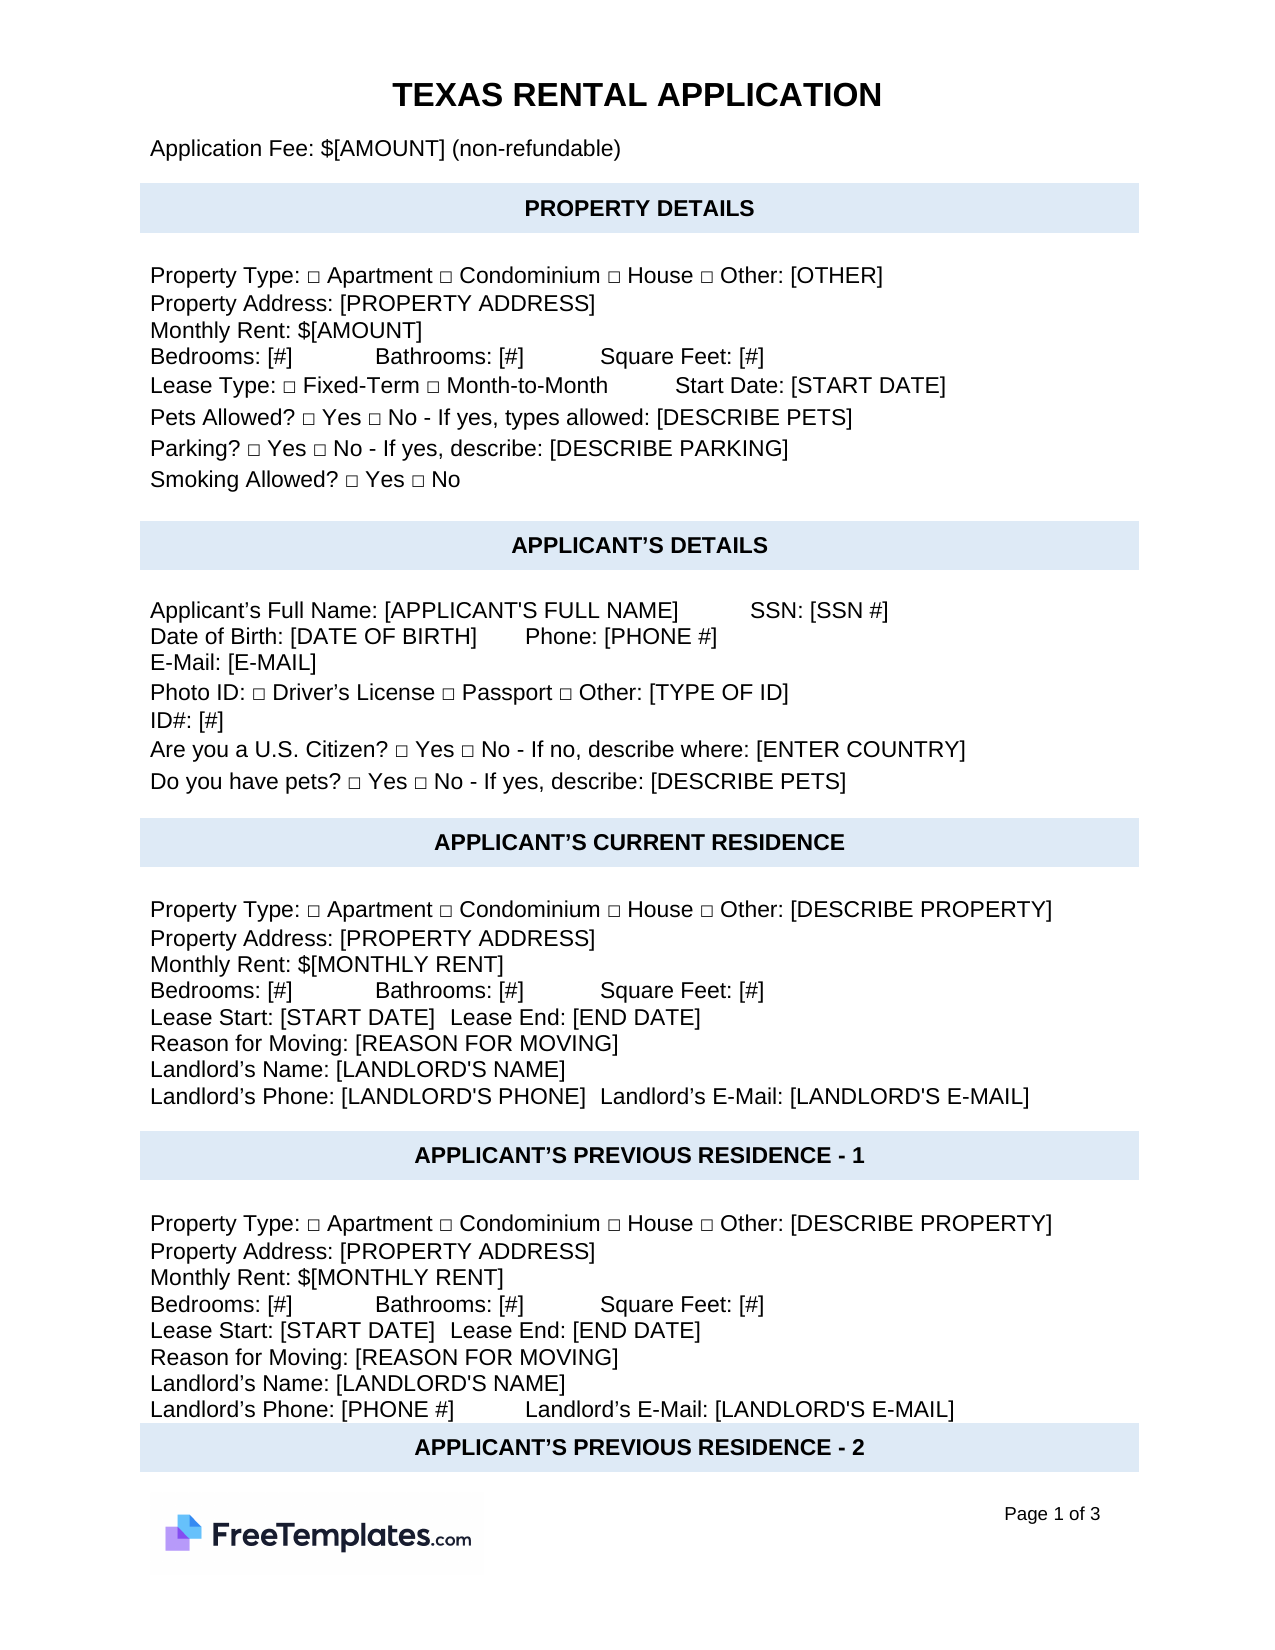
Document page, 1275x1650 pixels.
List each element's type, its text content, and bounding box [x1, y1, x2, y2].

text Monthly Rent: $[MONTHLY RENT] [150, 1264, 1125, 1291]
text Parking? ☐ Yes ☐ No - If yes, describe: [DESCRIBE PARKING] [150, 432, 1125, 463]
text Property Type: ☐ Apartment ☐ Condominium ☐ House ☐ Other: [DESCRIBE PROPERTY] [150, 893, 1125, 925]
text Smoking Allowed? ☐ Yes ☐ No [150, 463, 1125, 494]
text Date of Birth: [DATE OF BIRTH] Phone: [PHONE #] [150, 623, 1125, 649]
table_header APPLICANT’S DETAILS [140, 521, 1139, 570]
text Monthly Rent: $[MONTHLY RENT] [150, 951, 1125, 977]
text Property Type: ☐ Apartment ☐ Condominium ☐ House ☐ Other: [DESCRIBE PROPERTY] [150, 1207, 1125, 1238]
table_header APPLICANT’S PREVIOUS RESIDENCE - 1 [140, 1131, 1139, 1180]
text Monthly Rent: $[AMOUNT] [150, 317, 1125, 343]
text Photo ID: ☐ Driver’s License ☐ Passport ☐ Other: [TYPE OF ID] [150, 676, 1125, 707]
text Applicant’s Full Name: [APPLICANT'S FULL NAME] SSN: [SSN #] [150, 597, 1125, 623]
text Bedrooms: [#] Bathrooms: [#] Square Feet: [#] [150, 1291, 1125, 1317]
text Property Address: [PROPERTY ADDRESS] [150, 925, 1125, 951]
text E-Mail: [E-MAIL] [150, 649, 1125, 676]
text Lease Start: [START DATE] Lease End: [END DATE] [150, 1004, 1125, 1030]
table_header APPLICANT’S PREVIOUS RESIDENCE - 2 [140, 1423, 1139, 1472]
text Lease Start: [START DATE] Lease End: [END DATE] [150, 1317, 1125, 1343]
text Landlord’s Phone: [PHONE #] Landlord’s E-Mail: [LANDLORD'S E-MAIL] [150, 1396, 1125, 1422]
text Do you have pets? ☐ Yes ☐ No - If yes, describe: [DESCRIBE PETS] [150, 764, 1125, 796]
text Property Address: [PROPERTY ADDRESS] [150, 1238, 1125, 1264]
text Bedrooms: [#] Bathrooms: [#] Square Feet: [#] [150, 343, 1125, 369]
text Bedrooms: [#] Bathrooms: [#] Square Feet: [#] [150, 977, 1125, 1004]
table_header APPLICANT’S CURRENT RESIDENCE [140, 818, 1139, 867]
text Landlord’s Name: [LANDLORD'S NAME] [150, 1056, 1125, 1083]
text Landlord’s Phone: [LANDLORD'S PHONE] Landlord’s E-Mail: [LANDLORD'S E-MAIL] [150, 1083, 1125, 1109]
text Pets Allowed? ☐ Yes ☐ No - If yes, types allowed: [DESCRIBE PETS] [150, 401, 1125, 432]
text Application Fee: $[AMOUNT] (non-refundable) [150, 135, 1125, 161]
text Lease Type: ☐ Fixed-Term ☐ Month-to-Month Start Date: [START DATE] [150, 369, 1125, 401]
text TEXAS RENTAL APPLICATION [150, 75, 1125, 113]
text Property Address: [PROPERTY ADDRESS] [150, 290, 1125, 317]
table_header PROPERTY DETAILS [140, 183, 1139, 233]
text Reason for Moving: [REASON FOR MOVING] [150, 1030, 1125, 1056]
text Reason for Moving: [REASON FOR MOVING] [150, 1343, 1125, 1370]
text ID#: [#] [150, 707, 1125, 733]
text Are you a U.S. Citizen? ☐ Yes ☐ No - If no, describe where: [ENTER COUNTRY] [150, 733, 1125, 764]
text Property Type: ☐ Apartment ☐ Condominium ☐ House ☐ Other: [OTHER] [150, 259, 1125, 290]
text Landlord’s Name: [LANDLORD'S NAME] [150, 1370, 1125, 1396]
